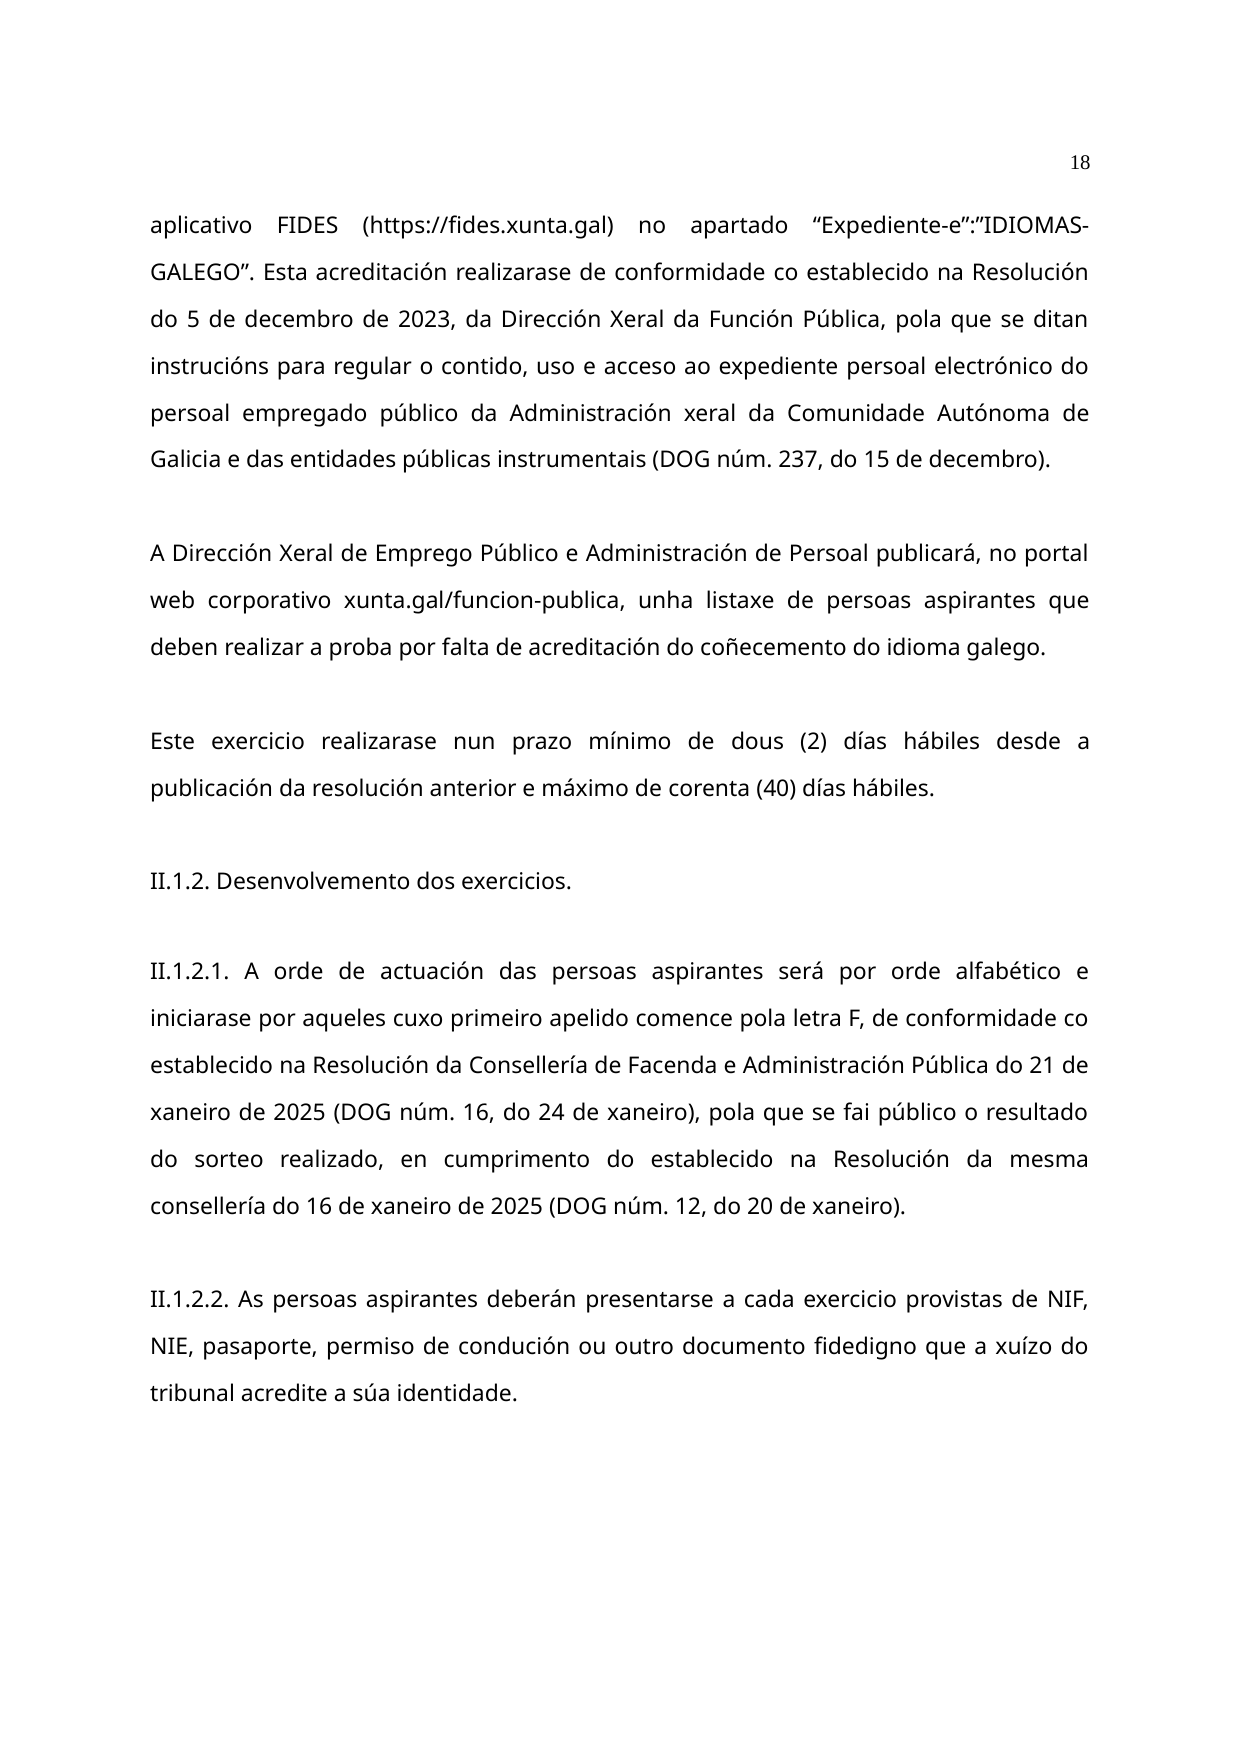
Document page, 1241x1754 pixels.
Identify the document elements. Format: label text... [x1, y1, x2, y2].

text Este exercicio realizarase nun prazo mínimo de dous (2) días hábiles desde a publicación da resolución anterior e máximo de corenta (40) días hábiles. [150, 725, 1090, 803]
text II.1.2.2. As persoas aspirantes deberán presentarse a cada exercicio provistas de NIF, NIE, pasaporte, permiso de condución ou outro documento fidedigno que a xuízo do tribunal acredite a súa identidade. [150, 1283, 1090, 1408]
text aplicativo FIDES (https://fides.xunta.gal) no apartado “Expediente-e”:”IDIOMAS-GALEGO”. Esta acreditación realizarase de conformidade co establecido na Resolución do 5 de decembro de 2023, da Dirección Xeral da Función Pública, pola que se ditan instrucións para regular o contido, uso e acceso ao expediente persoal electrónico do persoal empregado público da Administración xeral da Comunidade Autónoma de Galicia e das entidades públicas instrumentais (DOG núm. 237, do 15 de decembro). [150, 209, 1090, 475]
text II.1.2.1. A orde de actuación das persoas aspirantes será por orde alfabético e iniciarase por aqueles cuxo primeiro apelido comence pola letra F, de conformidade co establecido na Resolución da Consellería de Facenda e Administración Pública do 21 de xaneiro de 2025 (DOG núm. 16, do 24 de xaneiro), pola que se fai público o resultado do sorteo realizado, en cumprimento do establecido na Resolución da mesma consellería do 16 de xaneiro de 2025 (DOG núm. 12, do 20 de xaneiro). [150, 955, 1090, 1221]
text II.1.2. Desenvolvemento dos exercicios. [150, 865, 1090, 897]
text A Dirección Xeral de Emprego Público e Administración de Persoal publicará, no portal web corporativo xunta.gal/funcion-publica, unha listaxe de persoas aspirantes que deben realizar a proba por falta de acreditación do coñecemento do idioma galego. [150, 537, 1090, 662]
